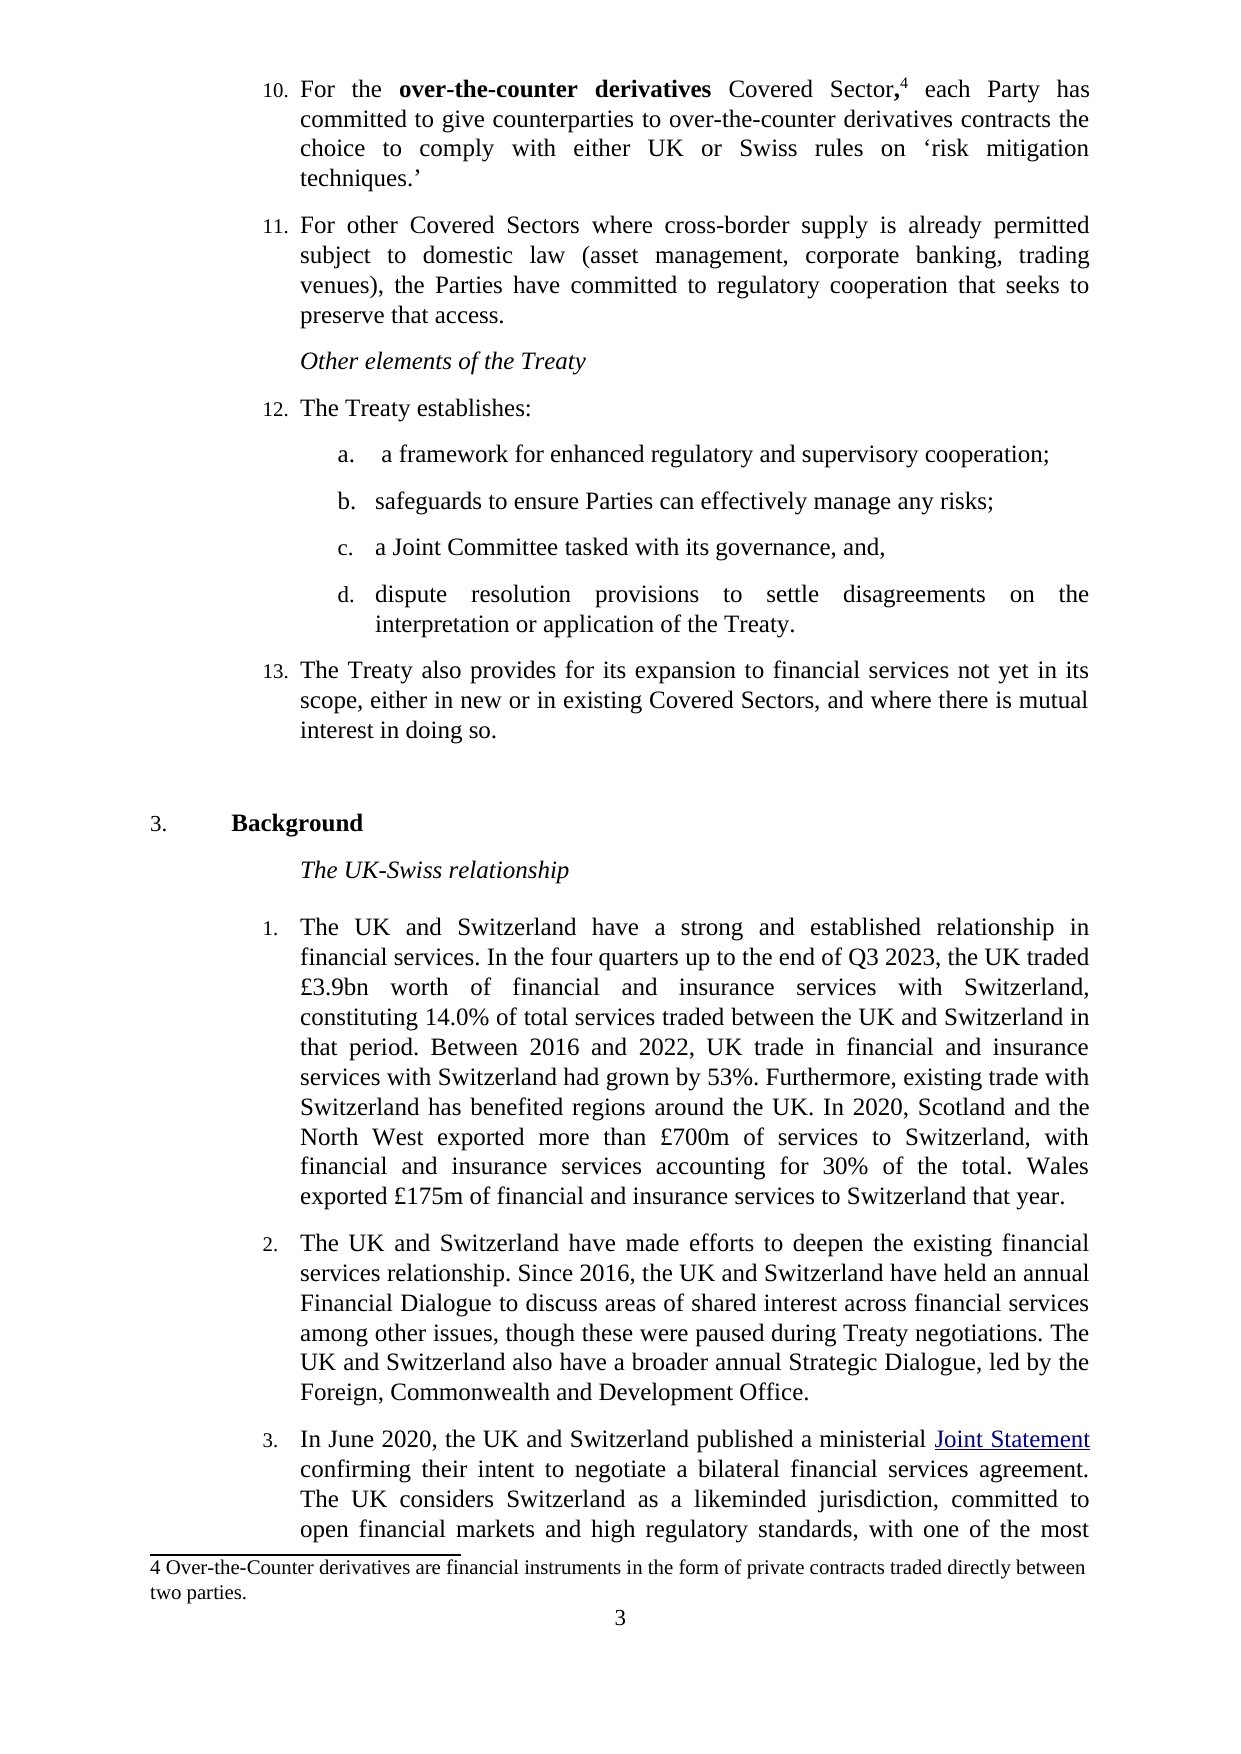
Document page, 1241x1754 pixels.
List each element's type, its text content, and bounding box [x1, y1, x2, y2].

list The Treaty establishes: [262, 393, 1090, 422]
list Background [150, 808, 1090, 837]
list The UK and Switzerland have a strong and established relationship in financial services. In the four quarters up to the end of Q3 2023, the UK traded £3.9bn worth of financial and insurance services with Switzerland, constituting 14.0% of total services traded between the UK and Switzerland in that period. Between 2016 and 2022, UK trade in financial and insurance services with Switzerland had grown by 53%. Furthermore, existing trade with Switzerland has benefited regions around the UK. In 2020, Scotland and the North West exported more than £700m of services to Switzerland, with financial and insurance services accounting for 30% of the total. Wales exported £175m of financial and insurance services to Switzerland that year. [262, 912, 1090, 1210]
text The UK-Swiss relationship [225, 855, 1090, 884]
list safeguards to ensure Parties can effectively manage any risks; [337, 486, 1090, 515]
list a framework for enhanced regulatory and supervisory cooperation; [337, 439, 1090, 468]
list For other Covered Sectors where cross-border supply is already permitted subject to domestic law (asset management, corporate banking, trading venues), the Parties have committed to regulatory cooperation that seeks to preserve that access. [262, 210, 1090, 328]
list The Treaty also provides for its expansion to financial services not yet in its scope, either in new or in existing Covered Sectors, and where there is mutual interest in doing so. [262, 656, 1090, 744]
list In June 2020, the UK and Switzerland published a ministerial Joint Statement confirming their intent to negotiate a bilateral financial services agreement. The UK considers Switzerland as a likeminded jurisdiction, committed to open financial markets and high regulatory standards, with one of the most [262, 1424, 1090, 1542]
text Other elements of the Treaty [225, 346, 1090, 375]
list The UK and Switzerland have made efforts to deepen the existing financial services relationship. Since 2016, the UK and Switzerland have held an annual Financial Dialogue to discuss areas of shared interest across financial services among other issues, though these were paused during Treaty negotiations. The UK and Switzerland also have a broader annual Strategic Dialogue, led by the Foreign, Commonwealth and Development Office. [262, 1228, 1090, 1406]
list For the over-the-counter derivatives Covered Sector, each Party has committed to give counterparties to over-the-counter derivatives contracts the choice to comply with either UK or Swiss rules on ‘risk mitigation techniques.’ [262, 74, 1090, 192]
list dispute resolution provisions to settle disagreements on the interpretation or application of the Treaty. [337, 579, 1090, 638]
list Over-the-Counter derivatives are financial instruments in the form of private contracts traded directly between two parties. [150, 1555, 1090, 1604]
list a Joint Committee tasked with its governance, and, [337, 532, 1090, 561]
